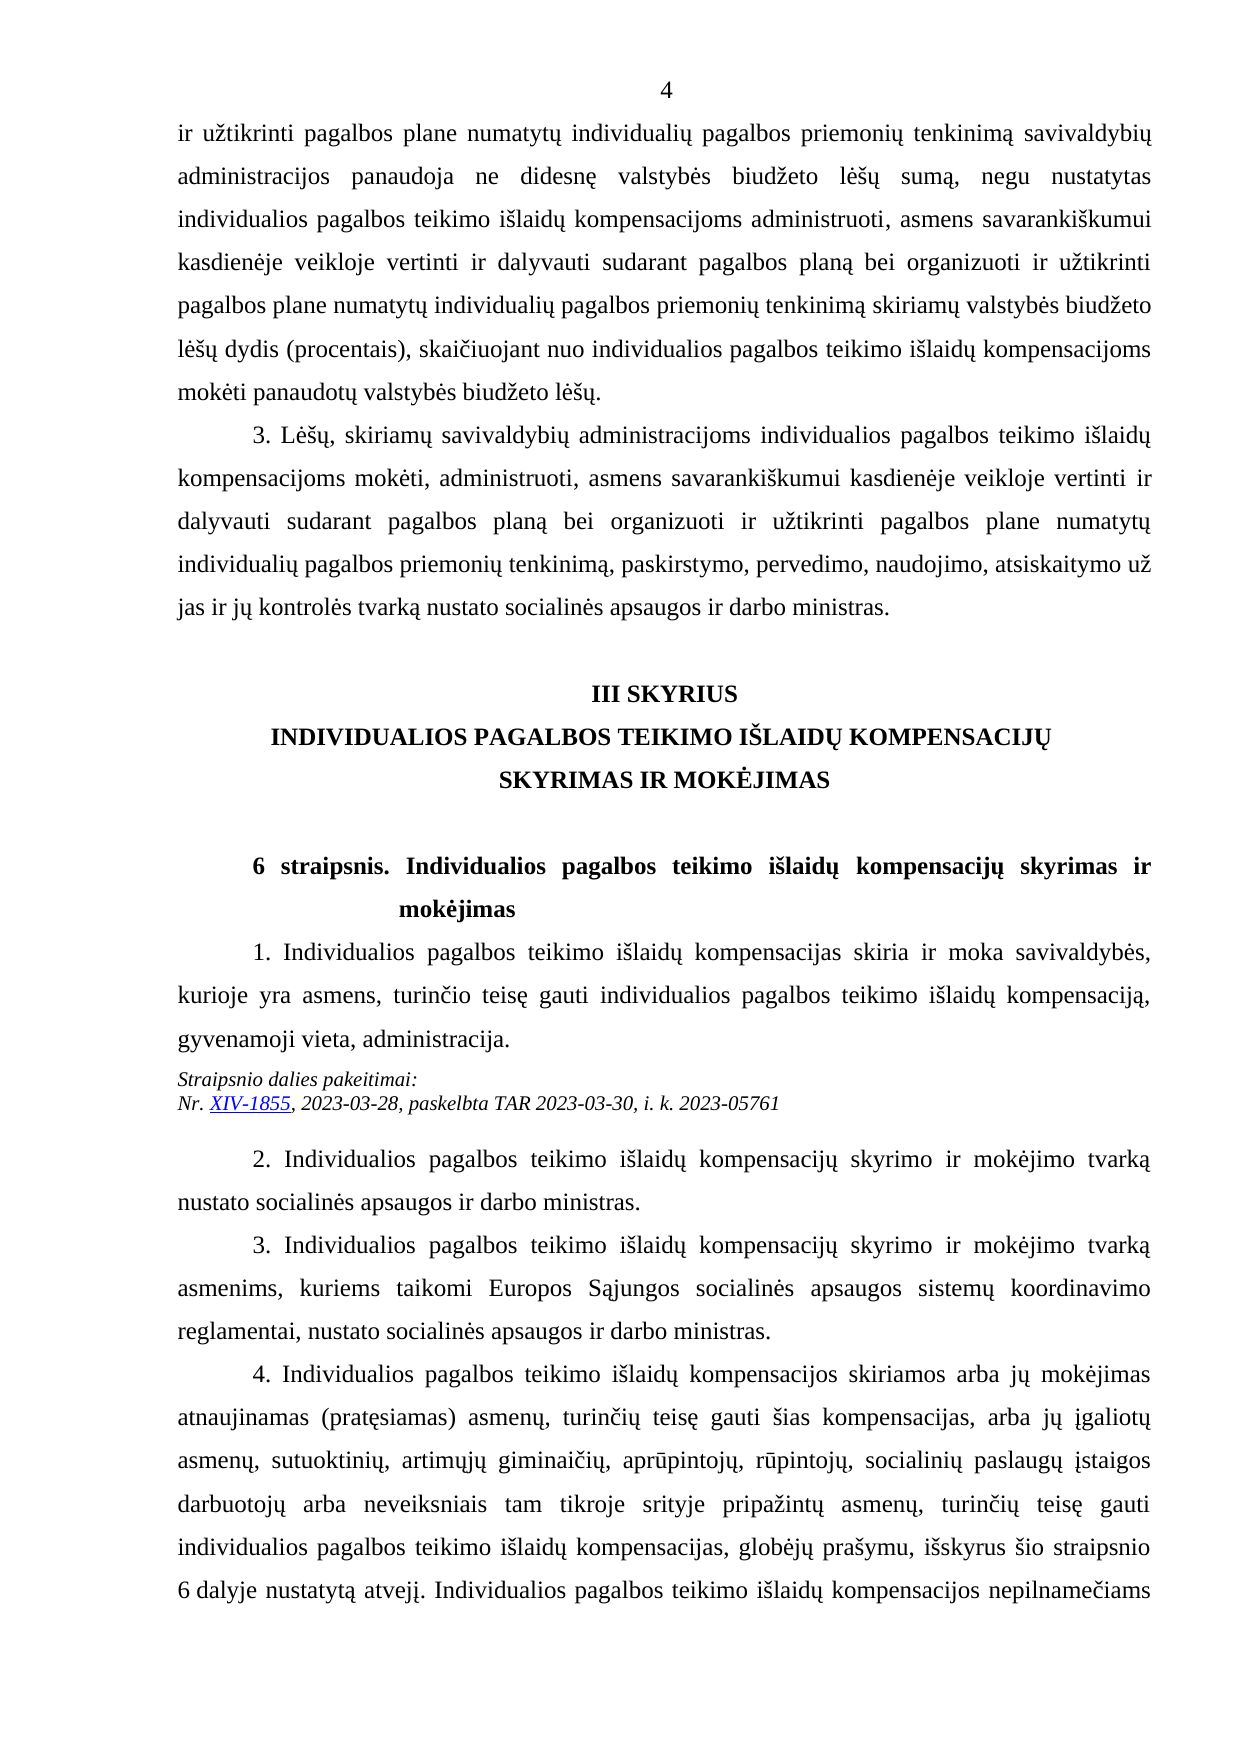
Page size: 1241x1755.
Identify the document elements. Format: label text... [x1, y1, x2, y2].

text Straipsnio dalies pakeitimai: [177, 1067, 1152, 1091]
text 1. Individualios pagalbos teikimo išlaidų kompensacijas skiria ir moka savivaldybės, kurioje yra asmens, turinčio teisę gauti individualios pagalbos teikimo išlaidų kompensaciją, gyvenamoji vieta, administracija. [177, 937, 1152, 1052]
text ir užtikrinti pagalbos plane numatytų individualių pagalbos priemonių tenkinimą savivaldybių administracijos panaudoja ne didesnę valstybės biudžeto lėšų sumą, negu nustatytas individualios pagalbos teikimo išlaidų kompensacijoms administruoti, asmens savarankiškumui kasdienėje veikloje vertinti ir dalyvauti sudarant pagalbos planą bei organizuoti ir užtikrinti pagalbos plane numatytų individualių pagalbos priemonių tenkinimą skiriamų valstybės biudžeto lėšų dydis (procentais), skaičiuojant nuo individualios pagalbos teikimo išlaidų kompensacijoms mokėti panaudotų valstybės biudžeto lėšų. [177, 118, 1152, 406]
text SKYRIMAS IR MOKĖJIMAS [177, 765, 1152, 794]
text 4. Individualios pagalbos teikimo išlaidų kompensacijos skiriamos arba jų mokėjimas atnaujinamas (pratęsiamas) asmenų, turinčių teisę gauti šias kompensacijas, arba jų įgaliotų asmenų, sutuoktinių, artimųjų giminaičių, aprūpintojų, rūpintojų, socialinių paslaugų įstaigos darbuotojų arba neveiksniais tam tikroje srityje pripažintų asmenų, turinčių teisę gauti individualios pagalbos teikimo išlaidų kompensacijas, globėjų prašymu, išskyrus šio straipsnio 6 dalyje nustatytą atvejį. Individualios pagalbos teikimo išlaidų kompensacijos nepilnamečiams [177, 1359, 1152, 1604]
text III SKYRIUS [177, 679, 1152, 707]
text 6 straipsnis. Individualios pagalbos teikimo išlaidų kompensacijų skyrimas ir mokėjimas [252, 851, 1152, 923]
text 3. Lėšų, skiriamų savivaldybių administracijoms individualios pagalbos teikimo išlaidų kompensacijoms mokėti, administruoti, asmens savarankiškumui kasdienėje veikloje vertinti ir dalyvauti sudarant pagalbos planą bei organizuoti ir užtikrinti pagalbos plane numatytų individualių pagalbos priemonių tenkinimą, paskirstymo, pervedimo, naudojimo, atsiskaitymo už jas ir jų kontrolės tvarką nustato socialinės apsaugos ir darbo ministras. [177, 420, 1152, 621]
text 2. Individualios pagalbos teikimo išlaidų kompensacijų skyrimo ir mokėjimo tvarką nustato socialinės apsaugos ir darbo ministras. [177, 1144, 1152, 1216]
text Nr. XIV-1855, 2023-03-28, paskelbta TAR 2023-03-30, i. k. 2023-05761 [177, 1091, 1152, 1115]
text 3. Individualios pagalbos teikimo išlaidų kompensacijų skyrimo ir mokėjimo tvarką asmenims, kuriems taikomi Europos Sąjungos socialinės apsaugos sistemų koordinavimo reglamentai, nustato socialinės apsaugos ir darbo ministras. [177, 1230, 1152, 1345]
text INDIVIDUALIOS PAGALBOS TEIKIMO IŠLAIDŲ KOMPENSACIJŲ [177, 722, 1152, 751]
